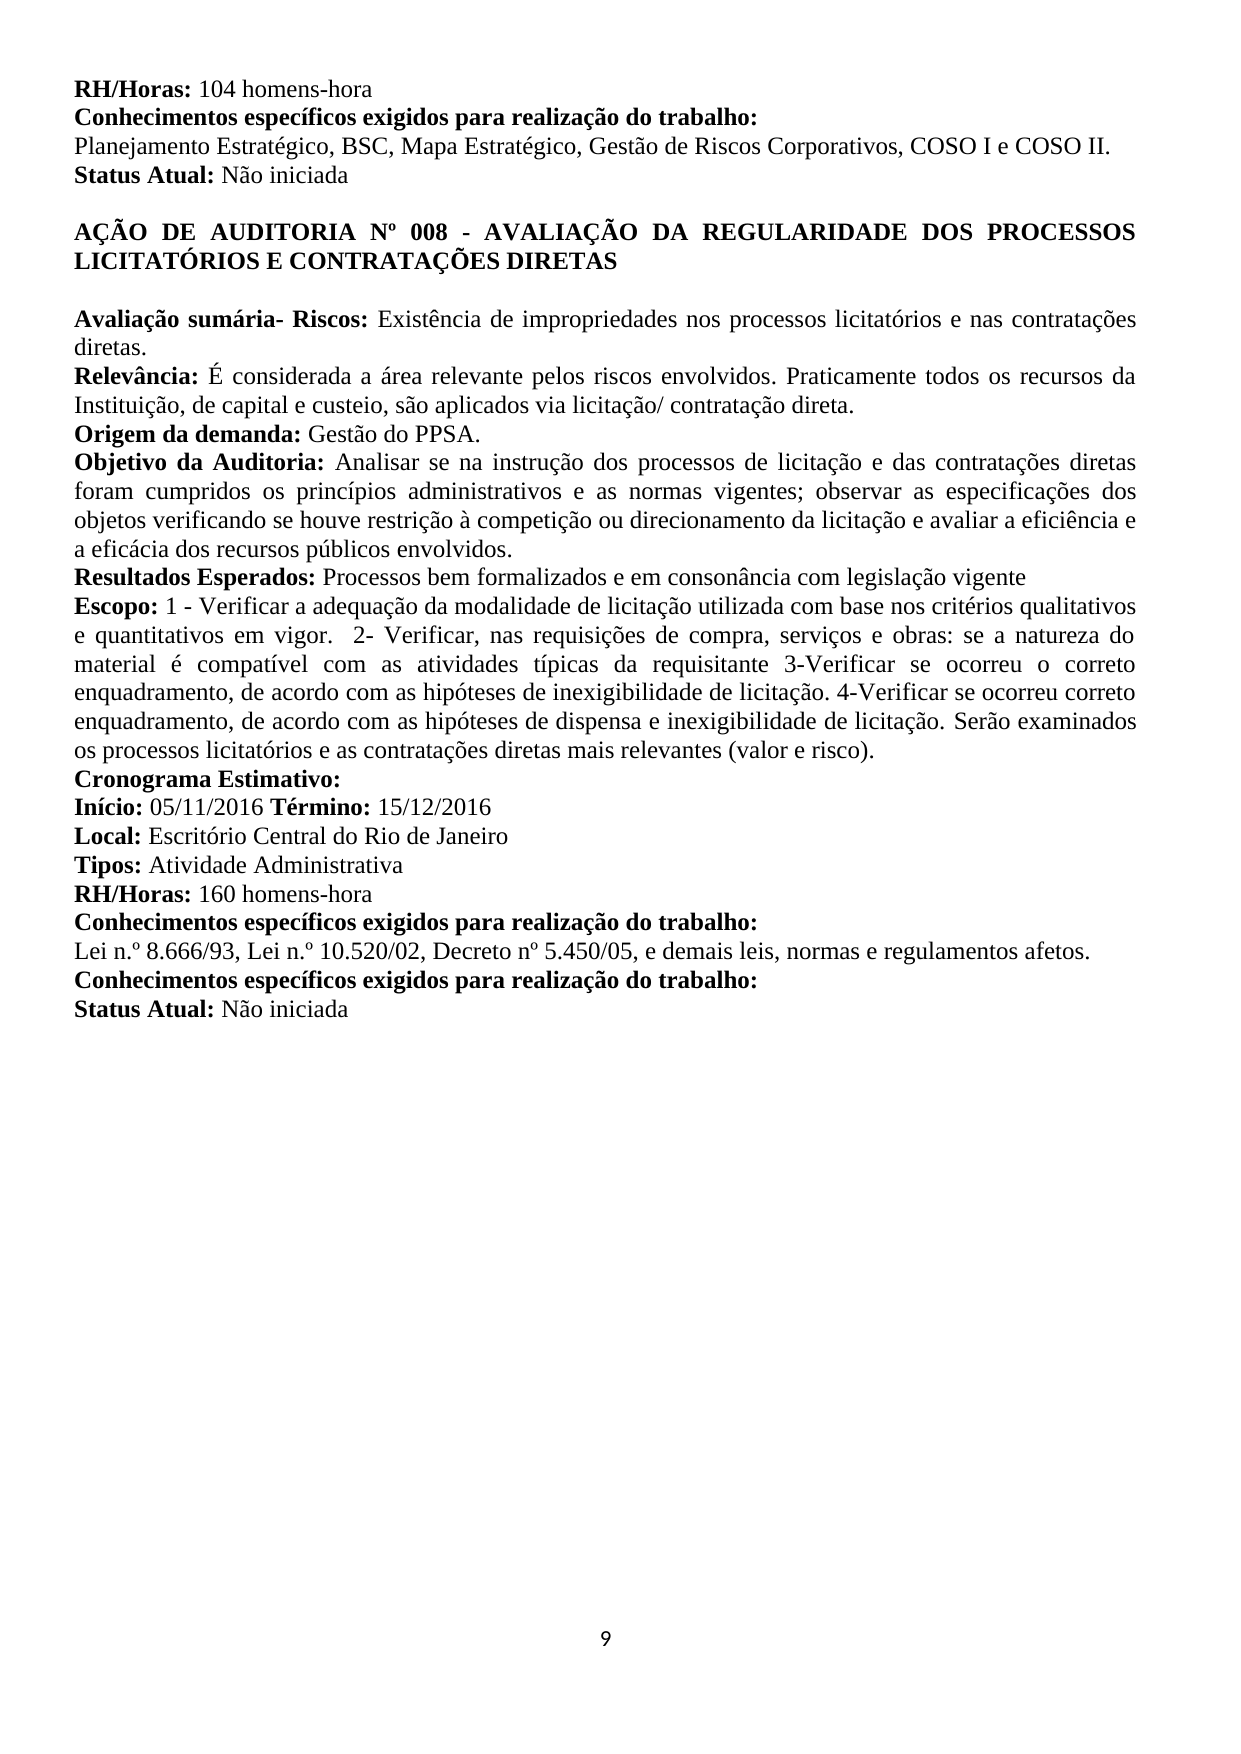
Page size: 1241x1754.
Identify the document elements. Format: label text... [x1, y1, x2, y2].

text AÇÃO DE AUDITORIA Nº 008 - AVALIAÇÃO DA REGULARIDADE DOS PROCESSOS LICITATÓRIOS E CONTRATAÇÕES DIRETAS [74, 217, 1137, 275]
text Status Atual: Não iniciada [74, 994, 1137, 1022]
text Avaliação sumária- Riscos: Existência de impropriedades nos processos licitatórios e nas contratações diretas. [74, 304, 1137, 361]
text Relevância: É considerada a área relevante pelos riscos envolvidos. Praticamente todos os recursos da Instituição, de capital e custeio, são aplicados via licitação/ contratação direta. [74, 361, 1137, 419]
text Local: Escritório Central do Rio de Janeiro [74, 821, 1137, 850]
text Escopo: 1 - Verificar a adequação da modalidade de licitação utilizada com base nos critérios qualitativos e quantitativos em vigor. 2- Verificar, nas requisições de compra, serviços e obras: se a natureza do material é compatível com as atividades típicas da requisitante 3-Verificar se ocorreu o correto enquadramento, de acordo com as hipóteses de inexigibilidade de licitação. 4-Verificar se ocorreu correto enquadramento, de acordo com as hipóteses de dispensa e inexigibilidade de licitação. Serão examinados os processos licitatórios e as contratações diretas mais relevantes (valor e risco). [74, 591, 1137, 764]
text Objetivo da Auditoria: Analisar se na instrução dos processos de licitação e das contratações diretas foram cumpridos os princípios administrativos e as normas vigentes; observar as especificações dos objetos verificando se houve restrição à competição ou direcionamento da licitação e avaliar a eficiência e a eficácia dos recursos públicos envolvidos. [74, 447, 1137, 562]
text Resultados Esperados: Processos bem formalizados e em consonância com legislação vigente [74, 562, 1137, 591]
text Conhecimentos específicos exigidos para realização do trabalho: [74, 965, 1137, 994]
text Conhecimentos específicos exigidos para realização do trabalho: [74, 102, 1137, 131]
text RH/Horas: 160 homens-hora [74, 879, 1137, 907]
text Status Atual: Não iniciada [74, 160, 1137, 189]
text Conhecimentos específicos exigidos para realização do trabalho: [74, 907, 1137, 936]
text Origem da demanda: Gestão do PPSA. [74, 419, 1137, 447]
text Lei n.º 8.666/93, Lei n.º 10.520/02, Decreto nº 5.450/05, e demais leis, normas e regulamentos afetos. [74, 936, 1137, 965]
text Início: 05/11/2016 Término: 15/12/2016 [74, 792, 1137, 821]
text Cronograma Estimativo: [74, 764, 1137, 792]
text Tipos: Atividade Administrativa [74, 850, 1137, 879]
text Planejamento Estratégico, BSC, Mapa Estratégico, Gestão de Riscos Corporativos, COSO I e COSO II. [74, 131, 1137, 160]
text RH/Horas: 104 homens-hora [74, 74, 1137, 102]
